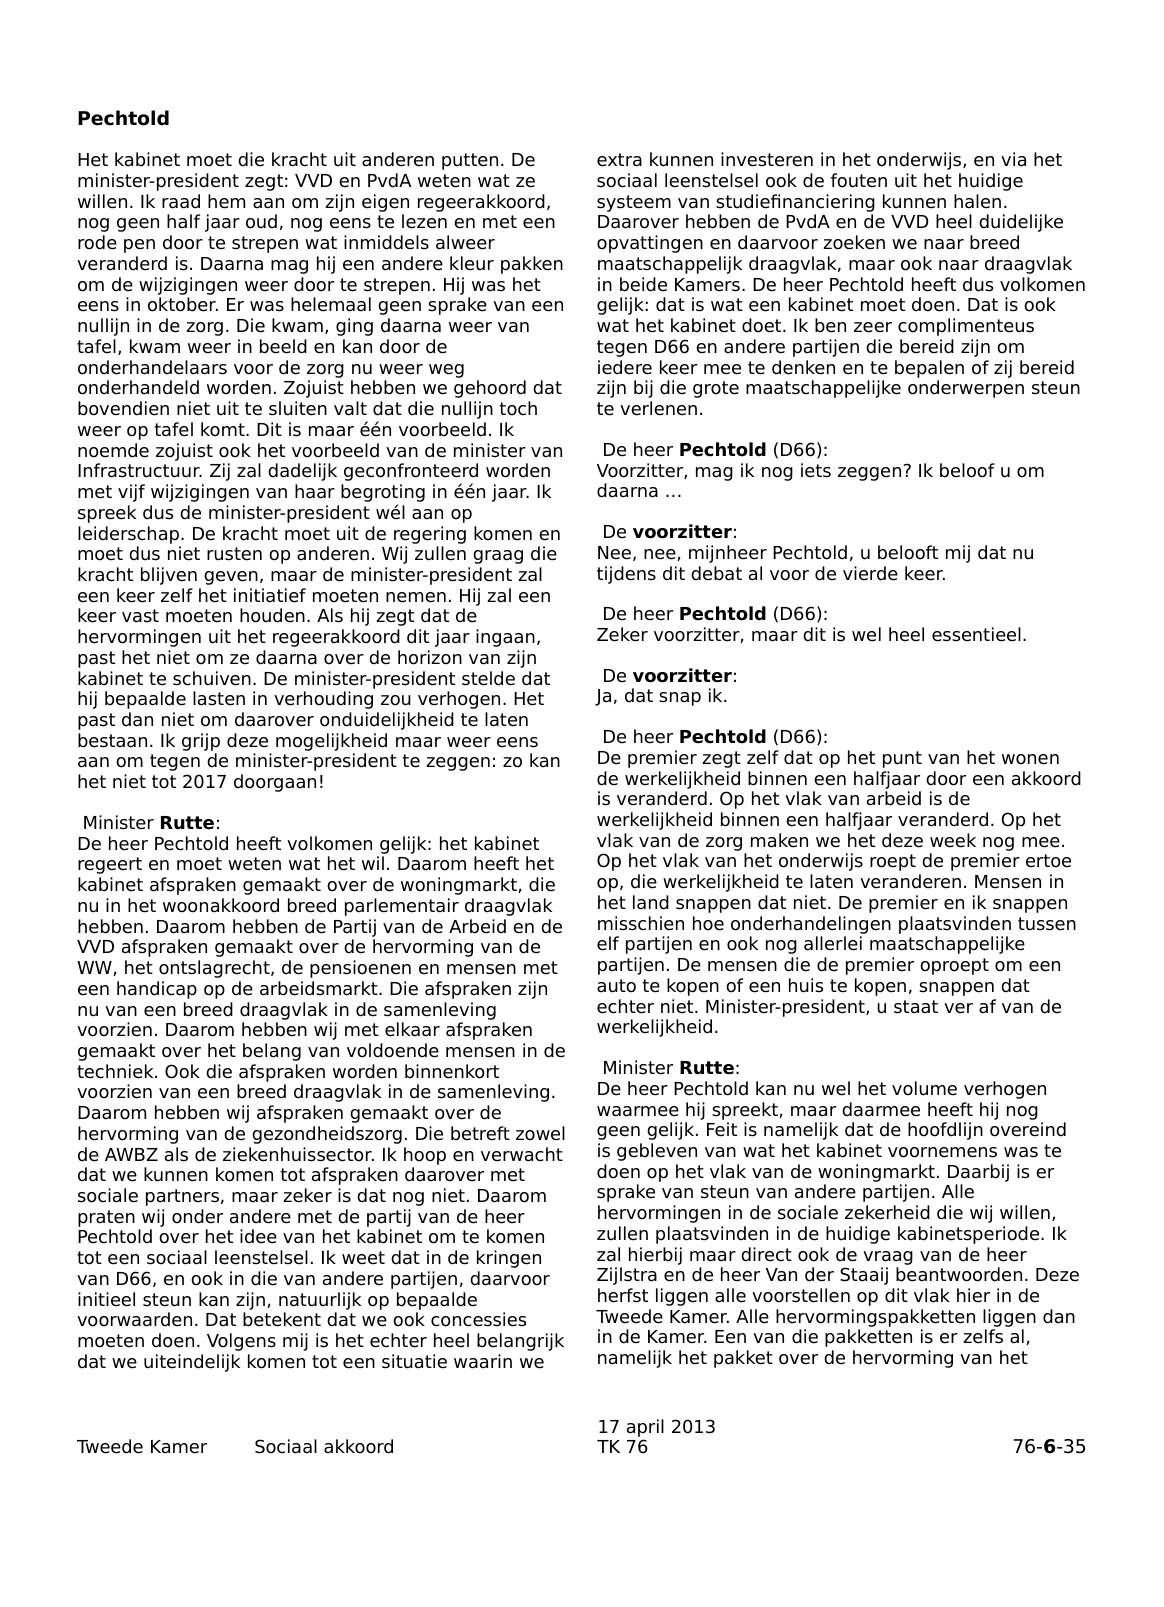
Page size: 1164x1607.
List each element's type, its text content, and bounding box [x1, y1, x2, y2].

text De voorzitter: [596, 522, 1087, 543]
text extra kunnen investeren in het onderwijs, en via het sociaal leenstelsel ook de fouten uit het huidige systeem van studiefinanciering kunnen halen. Daarover hebben de PvdA en de VVD heel duidelijke opvattingen en daarvoor zoeken we naar breed maatschappelijk draagvlak, maar ook naar draagvlak in beide Kamers. De heer Pechtold heeft dus volkomen gelijk: dat is wat een kabinet moet doen. Dat is ook wat het kabinet doet. Ik ben zeer complimenteus tegen D66 en andere partijen die bereid zijn om iedere keer mee te denken en te bepalen of zij bereid zijn bij die grote maatschappelijke onderwerpen steun te verlenen. [596, 150, 1087, 420]
text De heer Pechtold (D66): [596, 440, 1087, 460]
text Minister Rutte: [77, 813, 567, 833]
text Het kabinet moet die kracht uit anderen putten. De minister-president zegt: VVD en PvdA weten wat ze willen. Ik raad hem aan om zijn eigen regeerakkoord, nog geen half jaar oud, nog eens te lezen en met een rode pen door te strepen wat inmiddels alweer veranderd is. Daarna mag hij een andere kleur pakken om de wijzigingen weer door te strepen. Hij was het eens in oktober. Er was helemaal geen sprake van een nullijn in de zorg. Die kwam, ging daarna weer van tafel, kwam weer in beeld en kan door de onderhandelaars voor de zorg nu weer weg onderhandeld worden. Zojuist hebben we gehoord dat bovendien niet uit te sluiten valt dat die nullijn toch weer op tafel komt. Dit is maar één voorbeeld. Ik noemde zojuist ook het voorbeeld van de minister van Infrastructuur. Zij zal dadelijk geconfronteerd worden met vijf wijzigingen van haar begroting in één jaar. Ik spreek dus de minister-president wél aan op leiderschap. De kracht moet uit de regering komen en moet dus niet rusten op anderen. Wij zullen graag die kracht blijven geven, maar de minister-president zal een keer zelf het initiatief moeten nemen. Hij zal een keer vast moeten houden. Als hij zegt dat de hervormingen uit het regeerakkoord dit jaar ingaan, past het niet om ze daarna over de horizon van zijn kabinet te schuiven. De minister-president stelde dat hij bepaalde lasten in verhouding zou verhogen. Het past dan niet om daarover onduidelijkheid te laten bestaan. Ik grijp deze mogelijkheid maar weer eens aan om tegen de minister-president te zeggen: zo kan het niet tot 2017 doorgaan! [77, 150, 567, 793]
text Zeker voorzitter, maar dit is wel heel essentieel. [596, 625, 1087, 646]
text Ja, dat snap ik. [596, 686, 1087, 707]
text Minister Rutte: [596, 1058, 1087, 1079]
text De voorzitter: [596, 666, 1087, 686]
text De heer Pechtold (D66): [596, 727, 1087, 748]
text De premier zegt zelf dat op het punt van het wonen de werkelijkheid binnen een halfjaar door een akkoord is veranderd. Op het vlak van arbeid is de werkelijkheid binnen een halfjaar veranderd. Op het vlak van de zorg maken we het deze week nog mee. Op het vlak van het onderwijs roept de premier ertoe op, die werkelijkheid te laten veranderen. Mensen in het land snappen dat niet. De premier en ik snappen misschien hoe onderhandelingen plaatsvinden tussen elf partijen en ook nog allerlei maatschappelijke partijen. De mensen die de premier oproept om een auto te kopen of een huis te kopen, snappen dat echter niet. Minister-president, u staat ver af van de werkelijkheid. [596, 748, 1087, 1038]
text Nee, nee, mijnheer Pechtold, u belooft mij dat nu tijdens dit debat al voor de vierde keer. [596, 543, 1087, 584]
text De heer Pechtold kan nu wel het volume verhogen waarmee hij spreekt, maar daarmee heeft hij nog geen gelijk. Feit is namelijk dat de hoofdlijn overeind is gebleven van wat het kabinet voornemens was te doen op het vlak van de woningmarkt. Daarbij is er sprake van steun van andere partijen. Alle hervormingen in de sociale zekerheid die wij willen, zullen plaatsvinden in de huidige kabinetsperiode. Ik zal hierbij maar direct ook de vraag van de heer Zijlstra en de heer Van der Staaij beantwoorden. Deze herfst liggen alle voorstellen op dit vlak hier in de Tweede Kamer. Alle hervormingspakketten liggen dan in de Kamer. Een van die pakketten is er zelfs al, namelijk het pakket over de hervorming van het [596, 1079, 1087, 1369]
text De heer Pechtold (D66): [596, 604, 1087, 625]
text De heer Pechtold heeft volkomen gelijk: het kabinet regeert en moet weten wat het wil. Daarom heeft het kabinet afspraken gemaakt over de woningmarkt, die nu in het woonakkoord breed parlementair draagvlak hebben. Daarom hebben de Partij van de Arbeid en de VVD afspraken gemaakt over de hervorming van de WW, het ontslagrecht, de pensioenen en mensen met een handicap op de arbeidsmarkt. Die afspraken zijn nu van een breed draagvlak in de samenleving voorzien. Daarom hebben wij met elkaar afspraken gemaakt over het belang van voldoende mensen in de techniek. Ook die afspraken worden binnenkort voorzien van een breed draagvlak in de samenleving. Daarom hebben wij afspraken gemaakt over de hervorming van de gezondheidszorg. Die betreft zowel de AWBZ als de ziekenhuissector. Ik hoop en verwacht dat we kunnen komen tot afspraken daarover met sociale partners, maar zeker is dat nog niet. Daarom praten wij onder andere met de partij van de heer Pechtold over het idee van het kabinet om te komen tot een sociaal leenstelsel. Ik weet dat in de kringen van D66, en ook in die van andere partijen, daarvoor initieel steun kan zijn, natuurlijk op bepaalde voorwaarden. Dat betekent dat we ook concessies moeten doen. Volgens mij is het echter heel belangrijk dat we uiteindelijk komen tot een situatie waarin we [77, 833, 567, 1372]
text Voorzitter, mag ik nog iets zeggen? Ik beloof u om daarna … [596, 460, 1087, 502]
